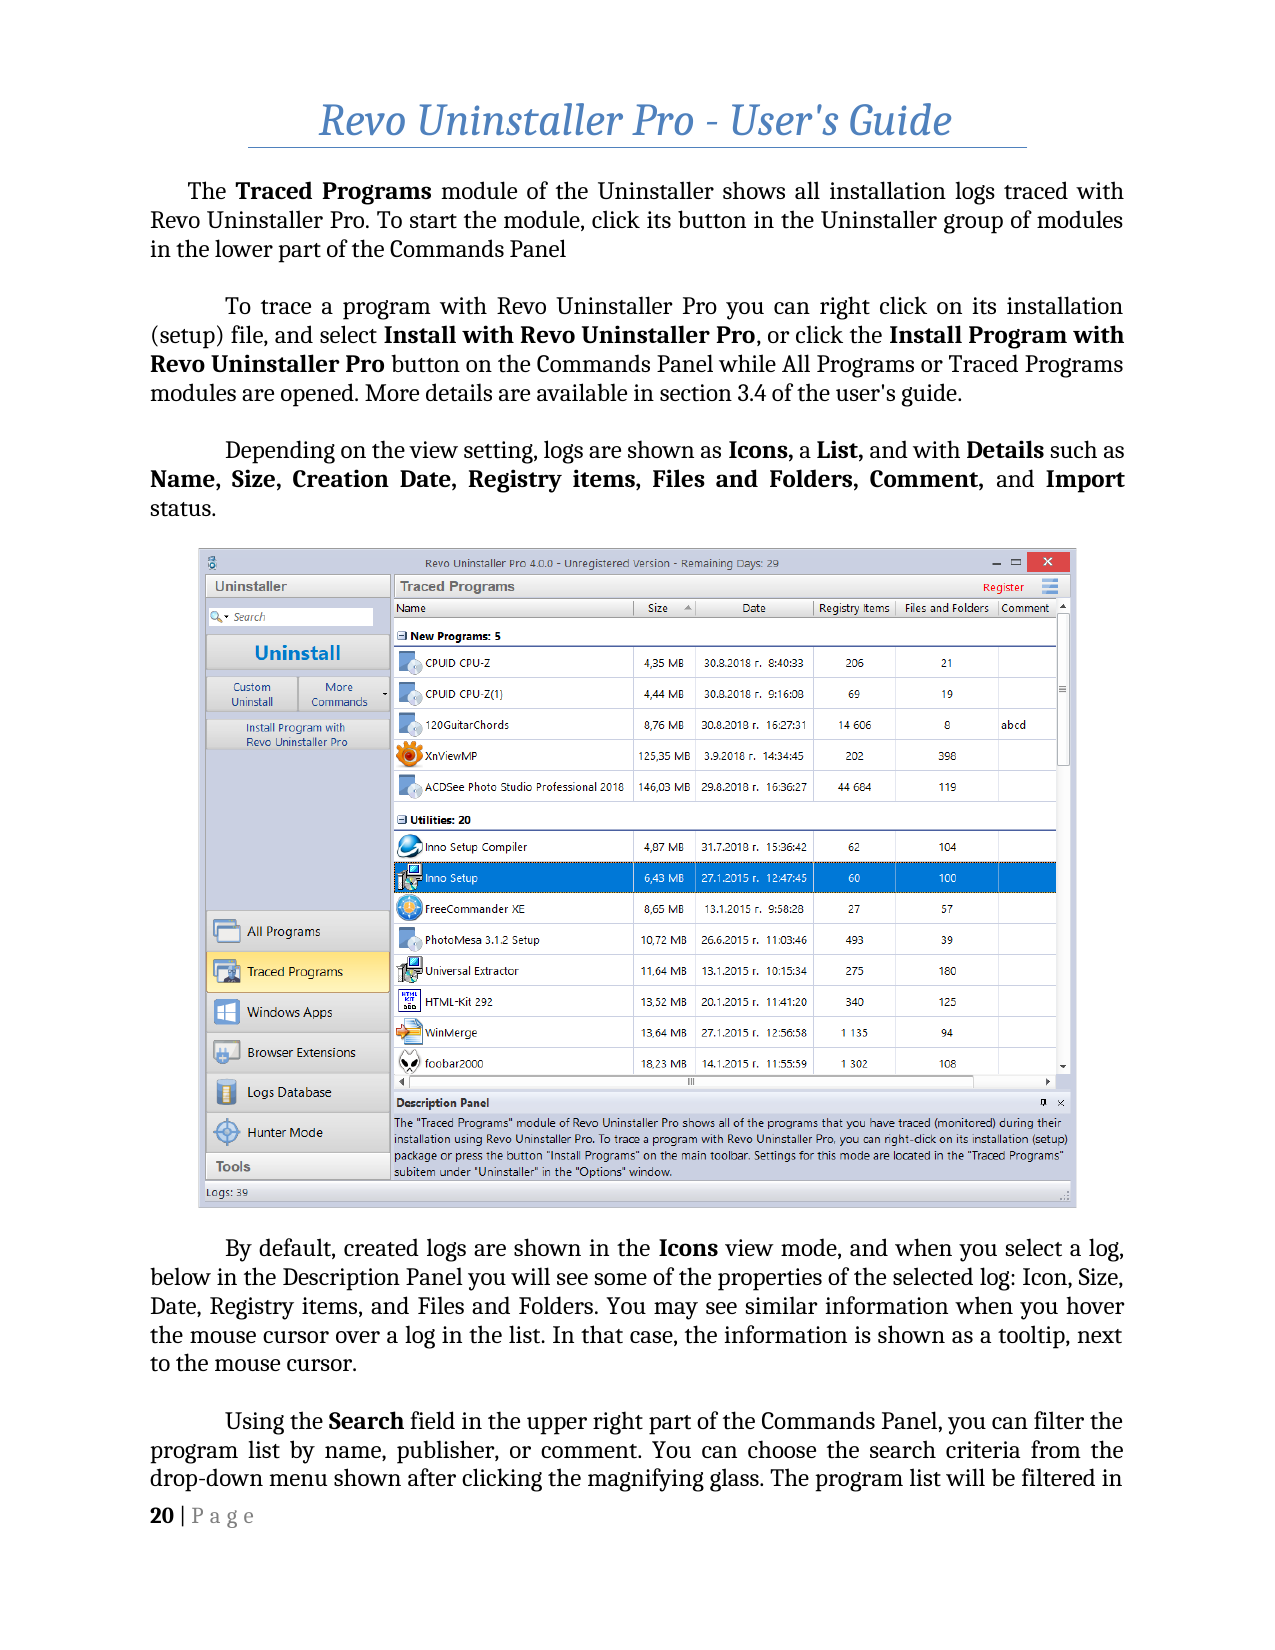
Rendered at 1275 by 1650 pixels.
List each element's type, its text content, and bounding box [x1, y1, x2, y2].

text To trace a program with Revo Uninstaller Pro you can right click on its installation (setup) file, and select Install with Revo Uninstaller Pro, or click the Install Program with Revo Uninstaller Pro button on the Commands Panel while All Programs or Traced Programs modules are opened. More details are available in section 3.4 of the user's guide. [150, 292, 1125, 407]
text Using the Search field in the upper right part of the Commands Panel, you can filter the program list by name, publisher, or comment. You can choose the search criteria from the drop-down menu shown after clicking the magnifying glass. The program list will be filtered in [150, 1407, 1125, 1493]
text The Traced Programs module of the Uninstaller shows all installation logs traced with Revo Uninstaller Pro. To start the module, click its button in the Uninstaller group of modules in the lower part of the Commands Panel [150, 177, 1125, 263]
text Depending on the view setting, logs are shown as Icons, a List, and with Details such as Name, Size, Creation Date, Registry items, Files and Folders, Comment, and Import status. [150, 436, 1125, 522]
text By default, created logs are shown in the Icons view mode, and when you select a log, below in the Description Panel you will see some of the properties of the selected log: Icon, Size, Date, Registry items, and Files and Folders. You may see similar information when you hover the mouse cursor over a log in the list. In that case, the information is shown as a tooltip, next to the mouse cursor. [150, 1234, 1125, 1378]
